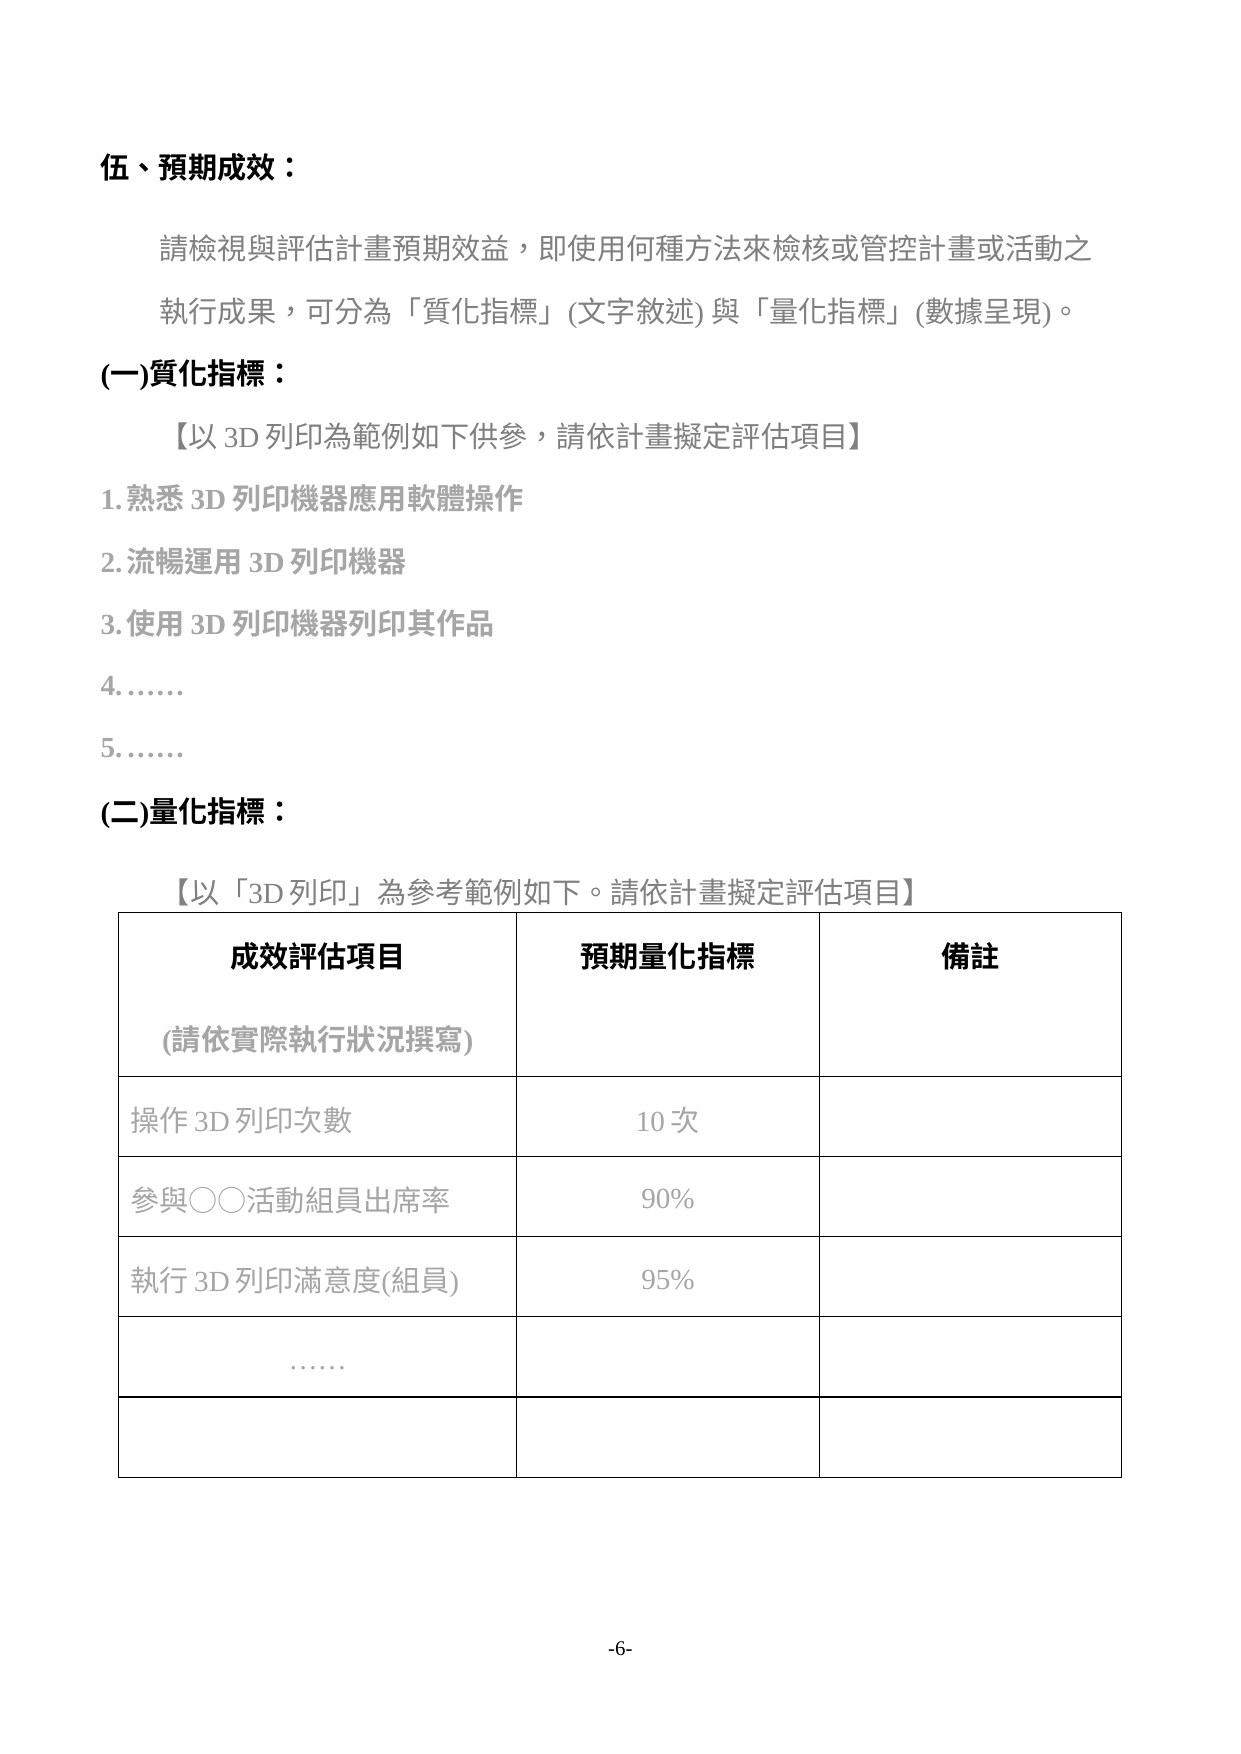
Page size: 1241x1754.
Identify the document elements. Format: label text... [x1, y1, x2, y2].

table_cell [820, 1237, 1121, 1316]
table_cell [119, 1398, 516, 1477]
list 熟悉3D列印機器應用軟體操作 [100, 455, 1121, 518]
list 使用3D列印機器列印其作品 [100, 580, 1121, 643]
table_cell [517, 1398, 819, 1477]
table_cell [820, 1317, 1121, 1396]
table_cell 執行3D列印滿意度(組員) [119, 1237, 516, 1316]
table_header 成效評估項目 (請依實際執行狀況撰寫) [119, 913, 516, 1076]
text 請檢視與評估計畫預期效益，即使用何種方法來檢核或管控計畫或活動之執行成果，可分為「質化指標」(文字敘述) 與「量化指標」(數據呈現)。 [159, 205, 1121, 330]
table_header 預期量化指標 [517, 913, 819, 1076]
list 流暢運用3D列印機器 [100, 518, 1121, 580]
text 【以「3D列印」為參考範例如下。請依計畫擬定評估項目】 [152, 849, 1121, 912]
text (二)量化指標： [100, 768, 1121, 830]
table_cell 90% [517, 1157, 819, 1236]
table_cell …… [119, 1317, 516, 1396]
list …… [100, 705, 1121, 768]
text 【以3D列印為範例如下供參，請依計畫擬定評估項目】 [159, 393, 1121, 455]
table_cell [820, 1398, 1121, 1477]
table_cell 操作3D列印次數 [119, 1077, 516, 1156]
text (一)質化指標： [100, 330, 1121, 393]
table_cell 參與○○活動組員出席率 [119, 1157, 516, 1236]
list 預期成效： [100, 124, 1140, 187]
list …… [100, 643, 1121, 705]
table_cell [517, 1317, 819, 1396]
table_cell 10次 [517, 1077, 819, 1156]
table_cell [820, 1157, 1121, 1236]
table_cell 95% [517, 1237, 819, 1316]
table_header 備註 [820, 913, 1121, 1076]
table_cell [820, 1077, 1121, 1156]
